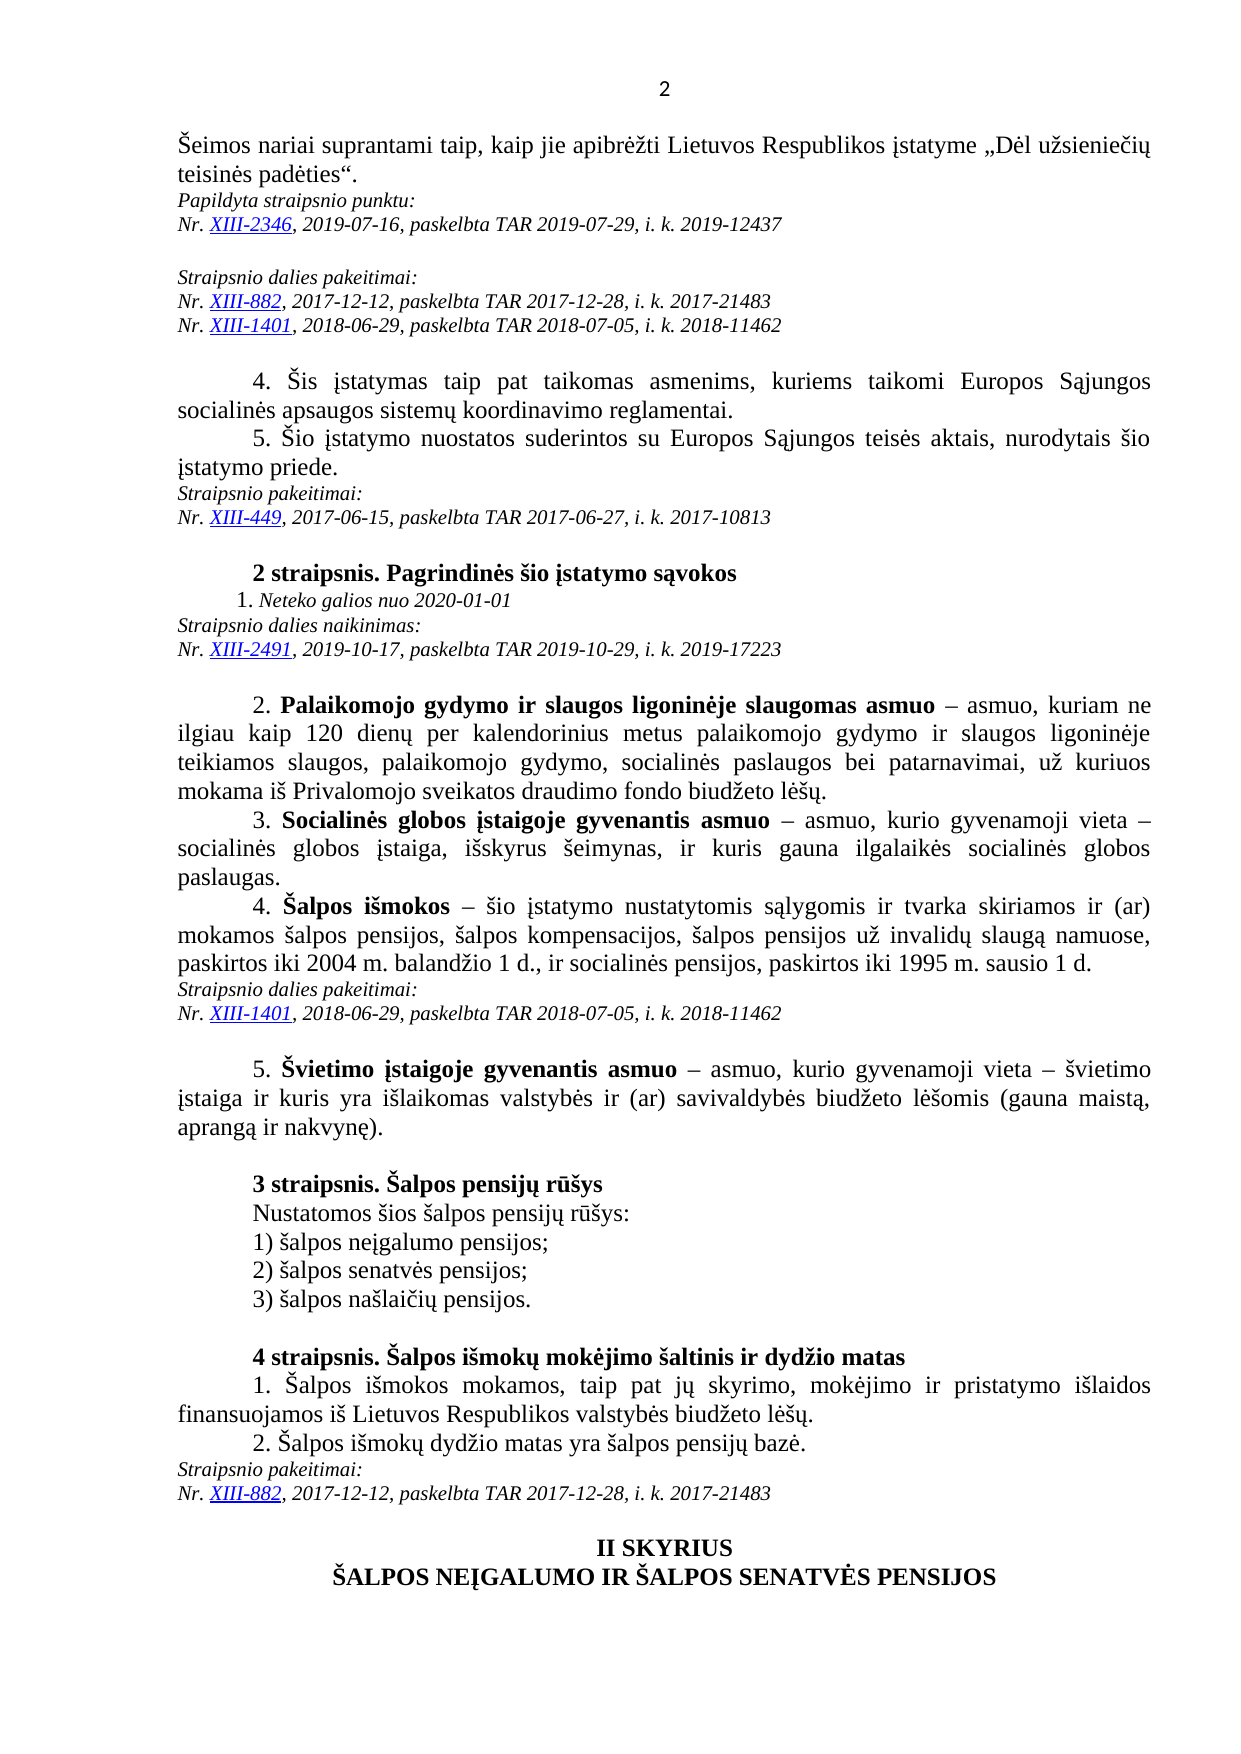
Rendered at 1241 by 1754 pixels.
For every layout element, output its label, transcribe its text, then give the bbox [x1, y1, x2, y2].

text Nr. XIII-1401, 2018-06-29, paskelbta TAR 2018-07-05, i. k. 2018-11462 [177, 313, 1152, 337]
text II SKYRIUS [177, 1533, 1152, 1562]
text Nr. XIII-882, 2017-12-12, paskelbta TAR 2017-12-28, i. k. 2017-21483 [177, 289, 1152, 313]
text Straipsnio dalies pakeitimai: [177, 265, 1152, 289]
text 5. Švietimo įstaigoje gyvenantis asmuo – asmuo, kurio gyvenamoji vieta – švietimo įstaiga ir kuris yra išlaikomas valstybės ir (ar) savivaldybės biudžeto lėšomis (gauna maistą, aprangą ir nakvynę). [177, 1054, 1152, 1140]
text 5. Šio įstatymo nuostatos suderintos su Europos Sąjungos teisės aktais, nurodytais šio įstatymo priede. [177, 423, 1152, 481]
text 2. Palaikomojo gydymo ir slaugos ligoninėje slaugomas asmuo – asmuo, kuriam ne ilgiau kaip 120 dienų per kalendorinius metus palaikomojo gydymo ir slaugos ligoninėje teikiamos slaugos, palaikomojo gydymo, socialinės paslaugos bei patarnavimai, už kuriuos mokama iš Privalomojo sveikatos draudimo fondo biudžeto lėšų. [177, 690, 1152, 805]
text 4. Šalpos išmokos – šio įstatymo nustatytomis sąlygomis ir tvarka skiriamos ir (ar) mokamos šalpos pensijos, šalpos kompensacijos, šalpos pensijos už invalidų slaugą namuose, paskirtos iki 2004 m. balandžio 1 d., ir socialinės pensijos, paskirtos iki 1995 m. sausio 1 d. [177, 891, 1152, 977]
text Nr. XIII-449, 2017-06-15, paskelbta TAR 2017-06-27, i. k. 2017-10813 [177, 505, 1152, 529]
text 3) šalpos našlaičių pensijos. [177, 1284, 1152, 1313]
text 2) šalpos senatvės pensijos; [177, 1255, 1152, 1284]
text ŠALPOS NEĮGALUMO IR ŠALPOS SENATVĖS PENSIJOS [177, 1562, 1152, 1591]
text Nustatomos šios šalpos pensijų rūšys: [177, 1198, 1152, 1227]
text 1) šalpos neįgalumo pensijos; [177, 1227, 1152, 1255]
text Šeimos nariai suprantami taip, kaip jie apibrėžti Lietuvos Respublikos įstatyme „Dėl užsieniečių teisinės padėties“. [177, 131, 1152, 188]
text 2 straipsnis. Pagrindinės šio įstatymo sąvokos [177, 558, 1152, 587]
text Straipsnio pakeitimai: [177, 1457, 1152, 1481]
text 3 straipsnis. Šalpos pensijų rūšys [177, 1169, 1152, 1198]
text Nr. XIII-2491, 2019-10-17, paskelbta TAR 2019-10-29, i. k. 2019-17223 [177, 637, 1152, 661]
text 1. Šalpos išmokos mokamos, taip pat jų skyrimo, mokėjimo ir pristatymo išlaidos finansuojamos iš Lietuvos Respublikos valstybės biudžeto lėšų. [177, 1370, 1152, 1428]
text 3. Socialinės globos įstaigoje gyvenantis asmuo – asmuo, kurio gyvenamoji vieta – socialinės globos įstaiga, išskyrus šeimynas, ir kuris gauna ilgalaikės socialinės globos paslaugas. [177, 805, 1152, 891]
text Nr. XIII-1401, 2018-06-29, paskelbta TAR 2018-07-05, i. k. 2018-11462 [177, 1001, 1152, 1025]
text Straipsnio pakeitimai: [177, 481, 1152, 505]
text Straipsnio dalies naikinimas: [177, 613, 1152, 637]
text Straipsnio dalies pakeitimai: [177, 977, 1152, 1001]
text Papildyta straipsnio punktu: [177, 188, 1152, 212]
text Nr. XIII-2346, 2019-07-16, paskelbta TAR 2019-07-29, i. k. 2019-12437 [177, 212, 1152, 236]
text 2. Šalpos išmokų dydžio matas yra šalpos pensijų bazė. [177, 1428, 1152, 1457]
text Nr. XIII-882, 2017-12-12, paskelbta TAR 2017-12-28, i. k. 2017-21483 [177, 1481, 1152, 1505]
text 1. Neteko galios nuo 2020-01-01 [177, 587, 1152, 613]
text 4. Šis įstatymas taip pat taikomas asmenims, kuriems taikomi Europos Sąjungos socialinės apsaugos sistemų koordinavimo reglamentai. [177, 366, 1152, 423]
text 4 straipsnis. Šalpos išmokų mokėjimo šaltinis ir dydžio matas [177, 1342, 1152, 1370]
